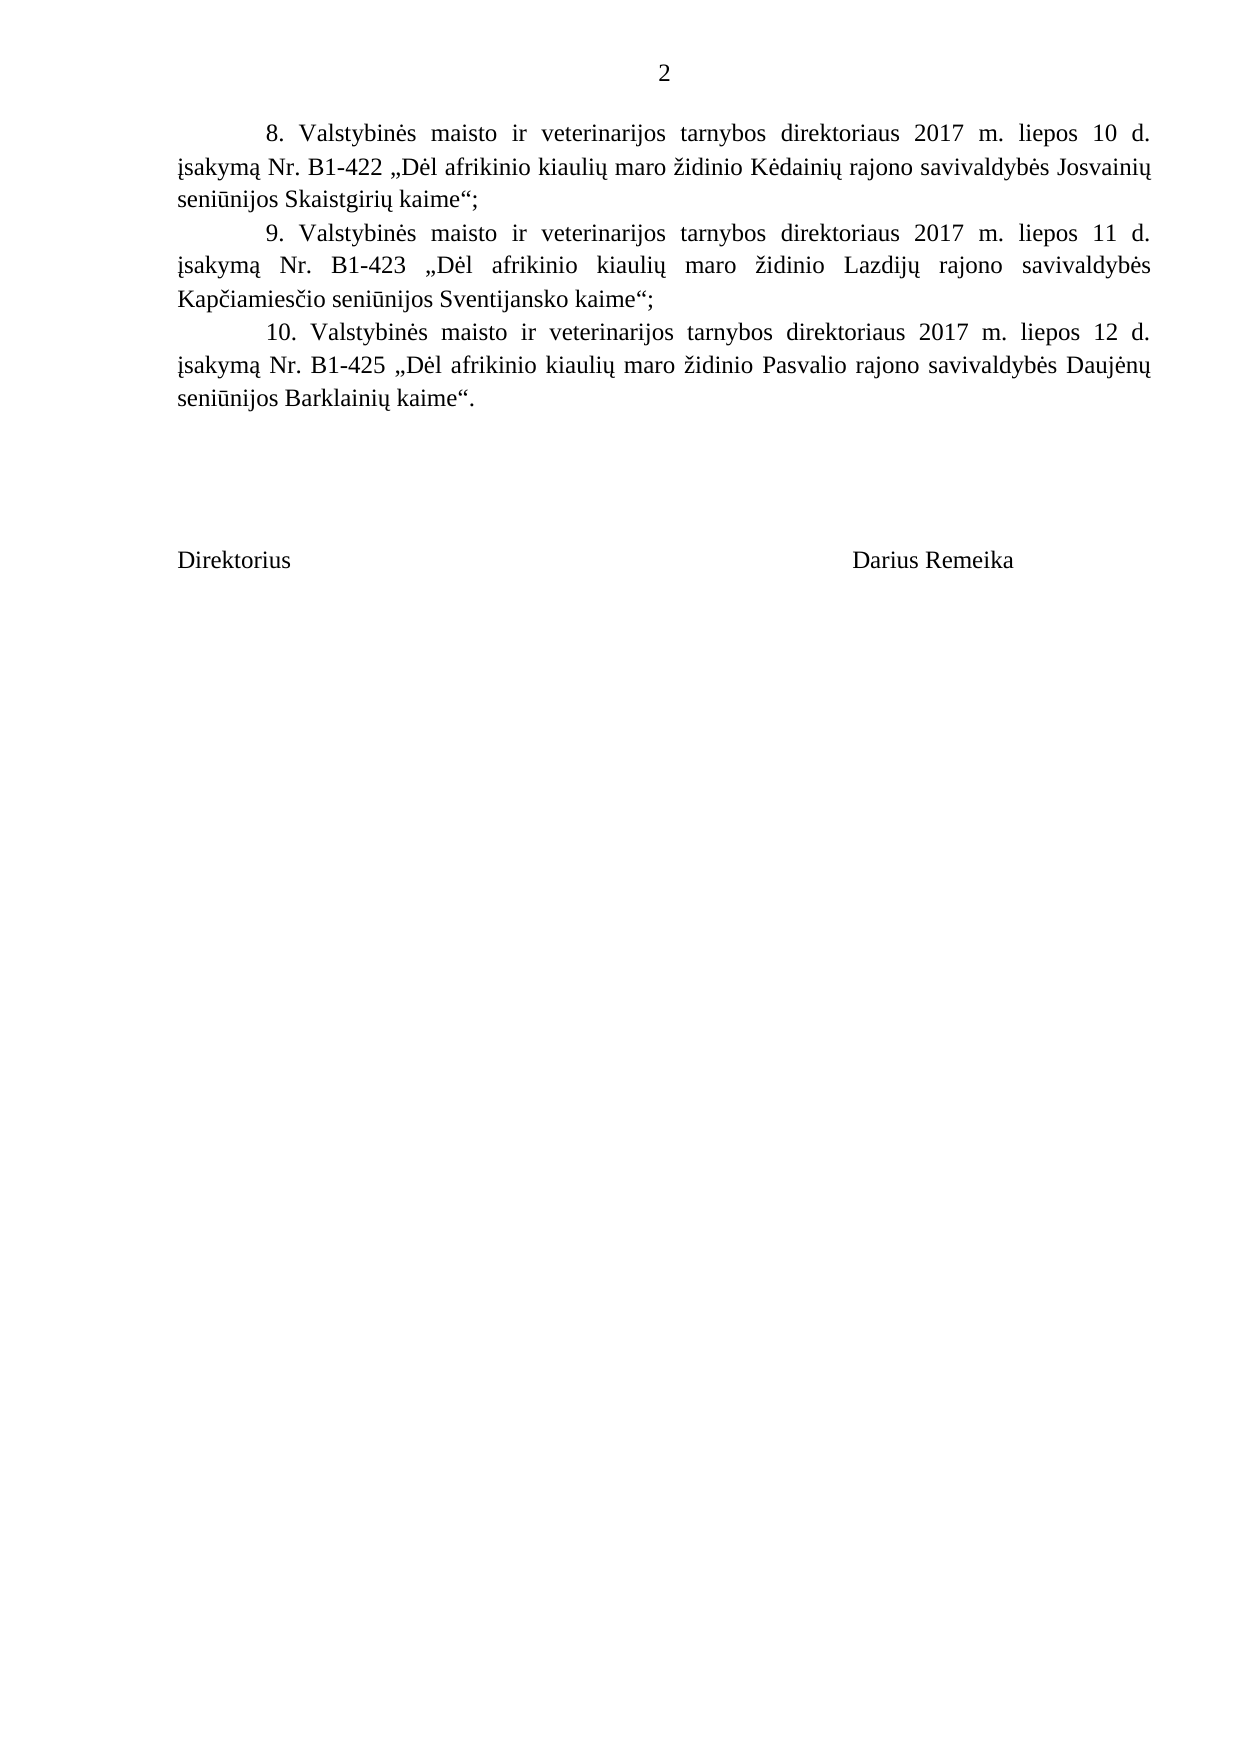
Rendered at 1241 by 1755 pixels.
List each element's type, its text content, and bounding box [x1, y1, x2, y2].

text 8. Valstybinės maisto ir veterinarijos tarnybos direktoriaus 2017 m. liepos 10 d. įsakymą Nr. B1-422 „Dėl afrikinio kiaulių maro židinio Kėdainių rajono savivaldybės Josvainių seniūnijos Skaistgirių kaime“; [177, 118, 1152, 213]
text 9. Valstybinės maisto ir veterinarijos tarnybos direktoriaus 2017 m. liepos 11 d. įsakymą Nr. B1-423 „Dėl afrikinio kiaulių maro židinio Lazdijų rajono savivaldybės Kapčiamiesčio seniūnijos Sventijansko kaime“; [177, 218, 1152, 312]
text 10. Valstybinės maisto ir veterinarijos tarnybos direktoriaus 2017 m. liepos 12 d. įsakymą Nr. B1-425 „Dėl afrikinio kiaulių maro židinio Pasvalio rajono savivaldybės Daujėnų seniūnijos Barklainių kaime“. [177, 317, 1152, 411]
text Direktorius Darius Remeika [177, 545, 1152, 574]
